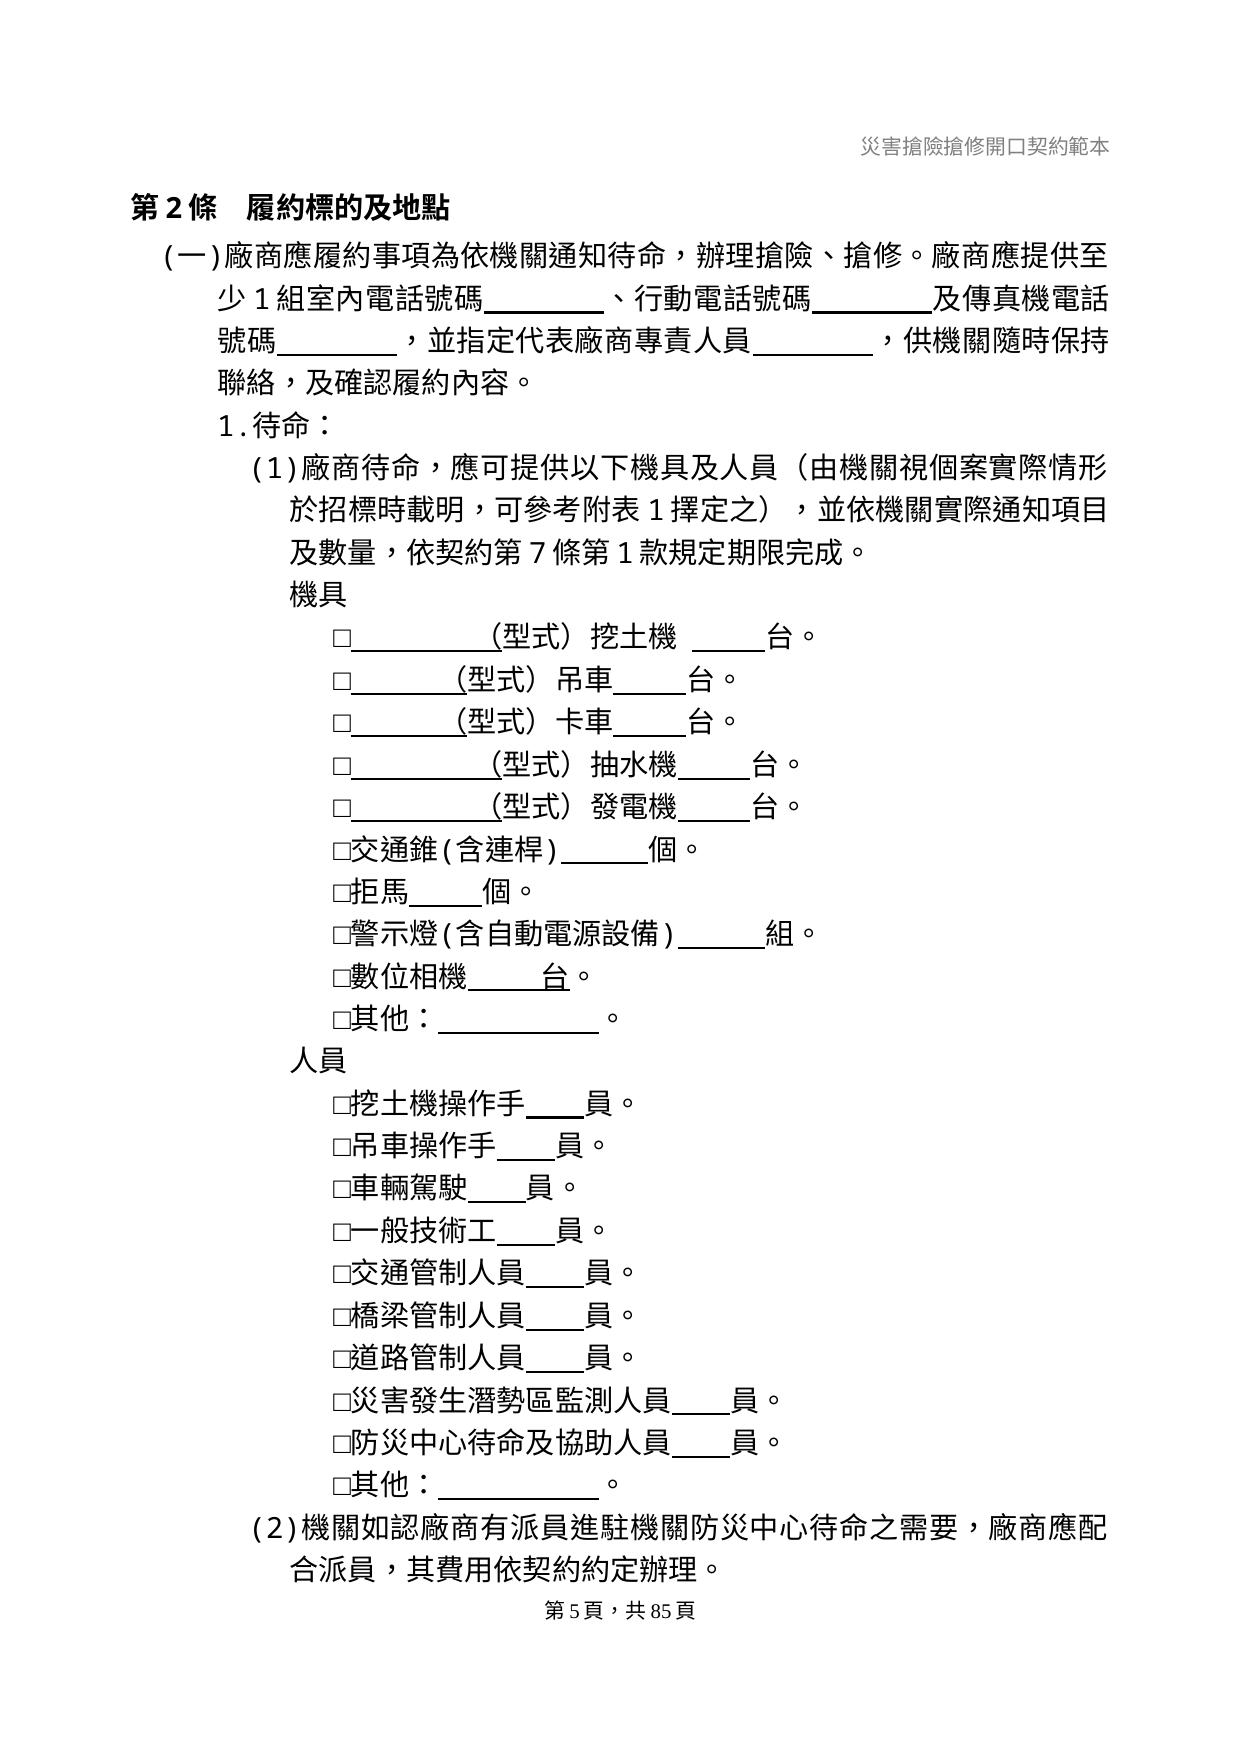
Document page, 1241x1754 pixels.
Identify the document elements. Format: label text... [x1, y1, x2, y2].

text □交通管制人員 員。 [260, 1250, 1110, 1292]
text □ （型式）挖土機 台。 [260, 614, 1110, 656]
text □防災中心待命及協助人員 員。 [260, 1419, 1110, 1462]
text □交通錐(含連桿) 個。 [260, 826, 1110, 868]
text 人員 [260, 1038, 1110, 1080]
text □警示燈(含自動電源設備) 組。 [260, 911, 1110, 953]
text □ （型式）吊車 台。 [260, 656, 1110, 699]
text □ （型式）抽水機 台。 [260, 741, 1110, 784]
text □道路管制人員 員。 [260, 1335, 1110, 1377]
text □車輛駕駛 員。 [260, 1165, 1110, 1207]
text □一般技術工 員。 [260, 1207, 1110, 1250]
text □數位相機 台。 [260, 953, 1110, 996]
text (2)機關如認廠商有派員進駐機關防災中心待命之需要，廠商應配合派員，其費用依契約約定辦理。 [248, 1504, 1110, 1589]
text □其他： 。 [260, 996, 1110, 1038]
text □其他： 。 [260, 1462, 1110, 1504]
text □橋梁管制人員 員。 [260, 1292, 1110, 1335]
text (1)廠商待命，應可提供以下機具及人員（由機關視個案實際情形於招標時載明，可參考附表1擇定之），並依機關實際通知項目及數量，依契約第7條第1款規定期限完成。 [248, 444, 1110, 572]
text 第2條 履約標的及地點 [130, 184, 1110, 227]
text □ （型式）發電機 台。 [260, 784, 1110, 826]
text □災害發生潛勢區監測人員 員。 [260, 1377, 1110, 1419]
text □拒馬 個。 [260, 868, 1110, 911]
text □挖土機操作手 員。 [260, 1080, 1110, 1123]
text □ （型式）卡車 台。 [260, 699, 1110, 741]
text 1.待命： [217, 402, 1110, 444]
text (一)廠商應履約事項為依機關通知待命，辦理搶險、搶修。廠商應提供至少1組室內電話號碼 、行動電話號碼 及傳真機電話號碼 ，並指定代表廠商專責人員 ，供機關隨時保持聯絡，及確認履約內容。 [159, 233, 1110, 402]
text □吊車操作手 員。 [260, 1123, 1110, 1165]
text 機具 [260, 572, 1110, 614]
